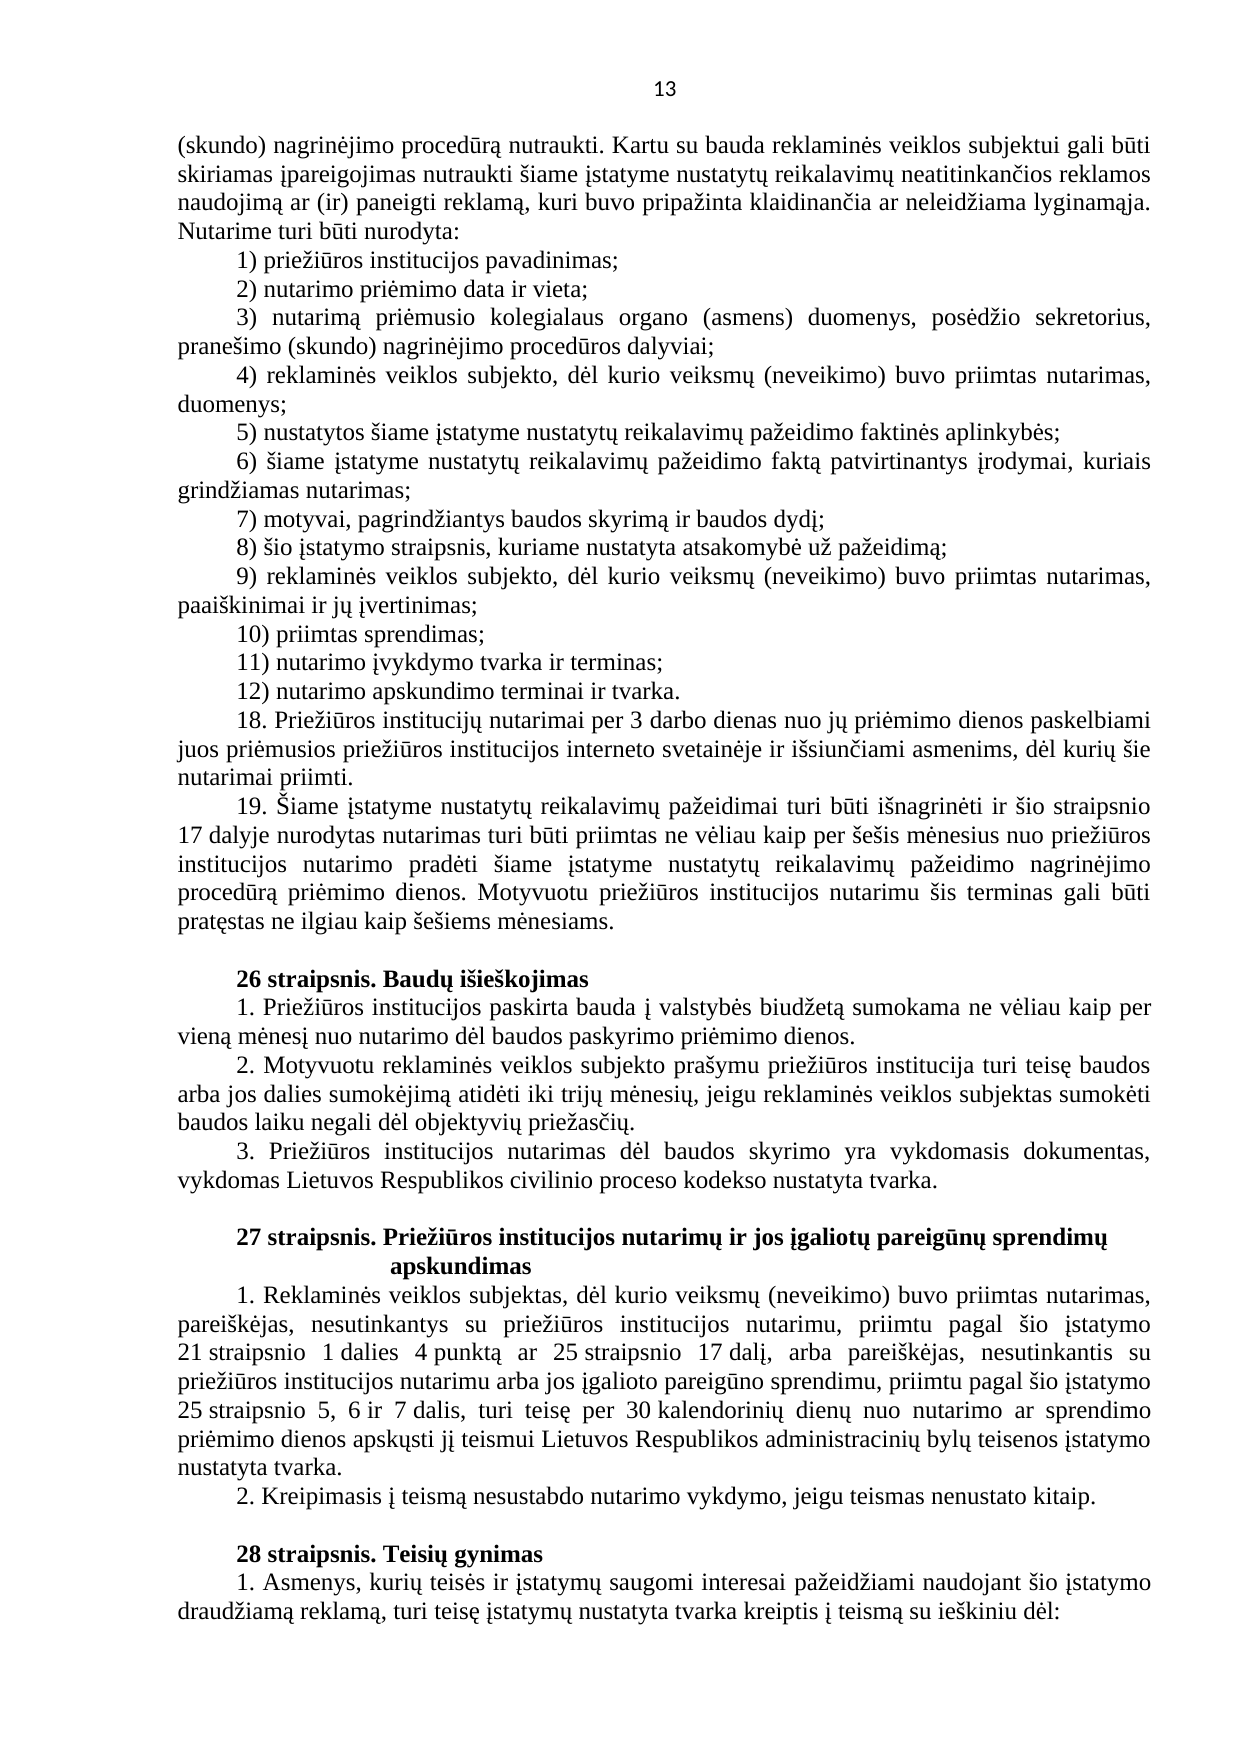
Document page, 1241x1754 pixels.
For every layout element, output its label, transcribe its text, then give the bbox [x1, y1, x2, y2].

text 2) nutarimo priėmimo data ir vieta; [177, 274, 1152, 302]
text 7) motyvai, pagrindžiantys baudos skyrimą ir baudos dydį; [177, 504, 1152, 532]
text 3. Priežiūros institucijos nutarimas dėl baudos skyrimo yra vykdomasis dokumentas, vykdomas Lietuvos Respublikos civilinio proceso kodekso nustatyta tvarka. [177, 1136, 1152, 1194]
text 8) šio įstatymo straipsnis, kuriame nustatyta atsakomybė už pažeidimą; [177, 532, 1152, 561]
text 10) priimtas sprendimas; [177, 619, 1152, 647]
text 3) nutarimą priėmusio kolegialaus organo (asmens) duomenys, posėdžio sekretorius, pranešimo (skundo) nagrinėjimo procedūros dalyviai; [177, 302, 1152, 360]
text 9) reklaminės veiklos subjekto, dėl kurio veiksmų (neveikimo) buvo priimtas nutarimas, paaiškinimai ir jų įvertinimas; [177, 561, 1152, 619]
text 19. Šiame įstatyme nustatytų reikalavimų pažeidimai turi būti išnagrinėti ir šio straipsnio 17 dalyje nurodytas nutarimas turi būti priimtas ne vėliau kaip per šešis mėnesius nuo priežiūros institucijos nutarimo pradėti šiame įstatyme nustatytų reikalavimų pažeidimo nagrinėjimo procedūrą priėmimo dienos. Motyvuotu priežiūros institucijos nutarimu šis terminas gali būti pratęstas ne ilgiau kaip šešiems mėnesiams. [177, 791, 1152, 935]
text 27 straipsnis. Priežiūros institucijos nutarimų ir jos įgaliotų pareigūnų sprendimų apskundimas [236, 1222, 1152, 1280]
text 2. Kreipimasis į teismą nesustabdo nutarimo vykdymo, jeigu teismas nenustato kitaip. [177, 1481, 1152, 1510]
text 18. Priežiūros institucijų nutarimai per 3 darbo dienas nuo jų priėmimo dienos paskelbiami juos priėmusios priežiūros institucijos interneto svetainėje ir išsiunčiami asmenims, dėl kurių šie nutarimai priimti. [177, 705, 1152, 791]
text 4) reklaminės veiklos subjekto, dėl kurio veiksmų (neveikimo) buvo priimtas nutarimas, duomenys; [177, 360, 1152, 417]
text 11) nutarimo įvykdymo tvarka ir terminas; [177, 647, 1152, 676]
text 28 straipsnis. Teisių gynimas [177, 1539, 1152, 1567]
text 1. Priežiūros institucijos paskirta bauda į valstybės biudžetą sumokama ne vėliau kaip per vieną mėnesį nuo nutarimo dėl baudos paskyrimo priėmimo dienos. [177, 992, 1152, 1050]
text 5) nustatytos šiame įstatyme nustatytų reikalavimų pažeidimo faktinės aplinkybės; [177, 417, 1152, 446]
text 6) šiame įstatyme nustatytų reikalavimų pažeidimo faktą patvirtinantys įrodymai, kuriais grindžiamas nutarimas; [177, 446, 1152, 504]
text 1. Asmenys, kurių teisės ir įstatymų saugomi interesai pažeidžiami naudojant šio įstatymo draudžiamą reklamą, turi teisę įstatymų nustatyta tvarka kreiptis į teismą su ieškiniu dėl: [177, 1567, 1152, 1625]
text 2. Motyvuotu reklaminės veiklos subjekto prašymu priežiūros institucija turi teisę baudos arba jos dalies sumokėjimą atidėti iki trijų mėnesių, jeigu reklaminės veiklos subjektas sumokėti baudos laiku negali dėl objektyvių priežasčių. [177, 1050, 1152, 1136]
text 26 straipsnis. Baudų išieškojimas [177, 964, 1152, 992]
text (skundo) nagrinėjimo procedūrą nutraukti. Kartu su bauda reklaminės veiklos subjektui gali būti skiriamas įpareigojimas nutraukti šiame įstatyme nustatytų reikalavimų neatitinkančios reklamos naudojimą ar (ir) paneigti reklamą, kuri buvo pripažinta klaidinančia ar neleidžiama lyginamąja. Nutarime turi būti nurodyta: [177, 130, 1152, 245]
text 1. Reklaminės veiklos subjektas, dėl kurio veiksmų (neveikimo) buvo priimtas nutarimas, pareiškėjas, nesutinkantys su priežiūros institucijos nutarimu, priimtu pagal šio įstatymo 21 straipsnio 1 dalies 4 punktą ar 25 straipsnio 17 dalį, arba pareiškėjas, nesutinkantis su priežiūros institucijos nutarimu arba jos įgalioto pareigūno sprendimu, priimtu pagal šio įstatymo 25 straipsnio 5, 6 ir 7 dalis, turi teisę per 30 kalendorinių dienų nuo nutarimo ar sprendimo priėmimo dienos apskųsti jį teismui Lietuvos Respublikos administracinių bylų teisenos įstatymo nustatyta tvarka. [177, 1280, 1152, 1481]
text 12) nutarimo apskundimo terminai ir tvarka. [177, 676, 1152, 705]
text 1) priežiūros institucijos pavadinimas; [177, 245, 1152, 274]
